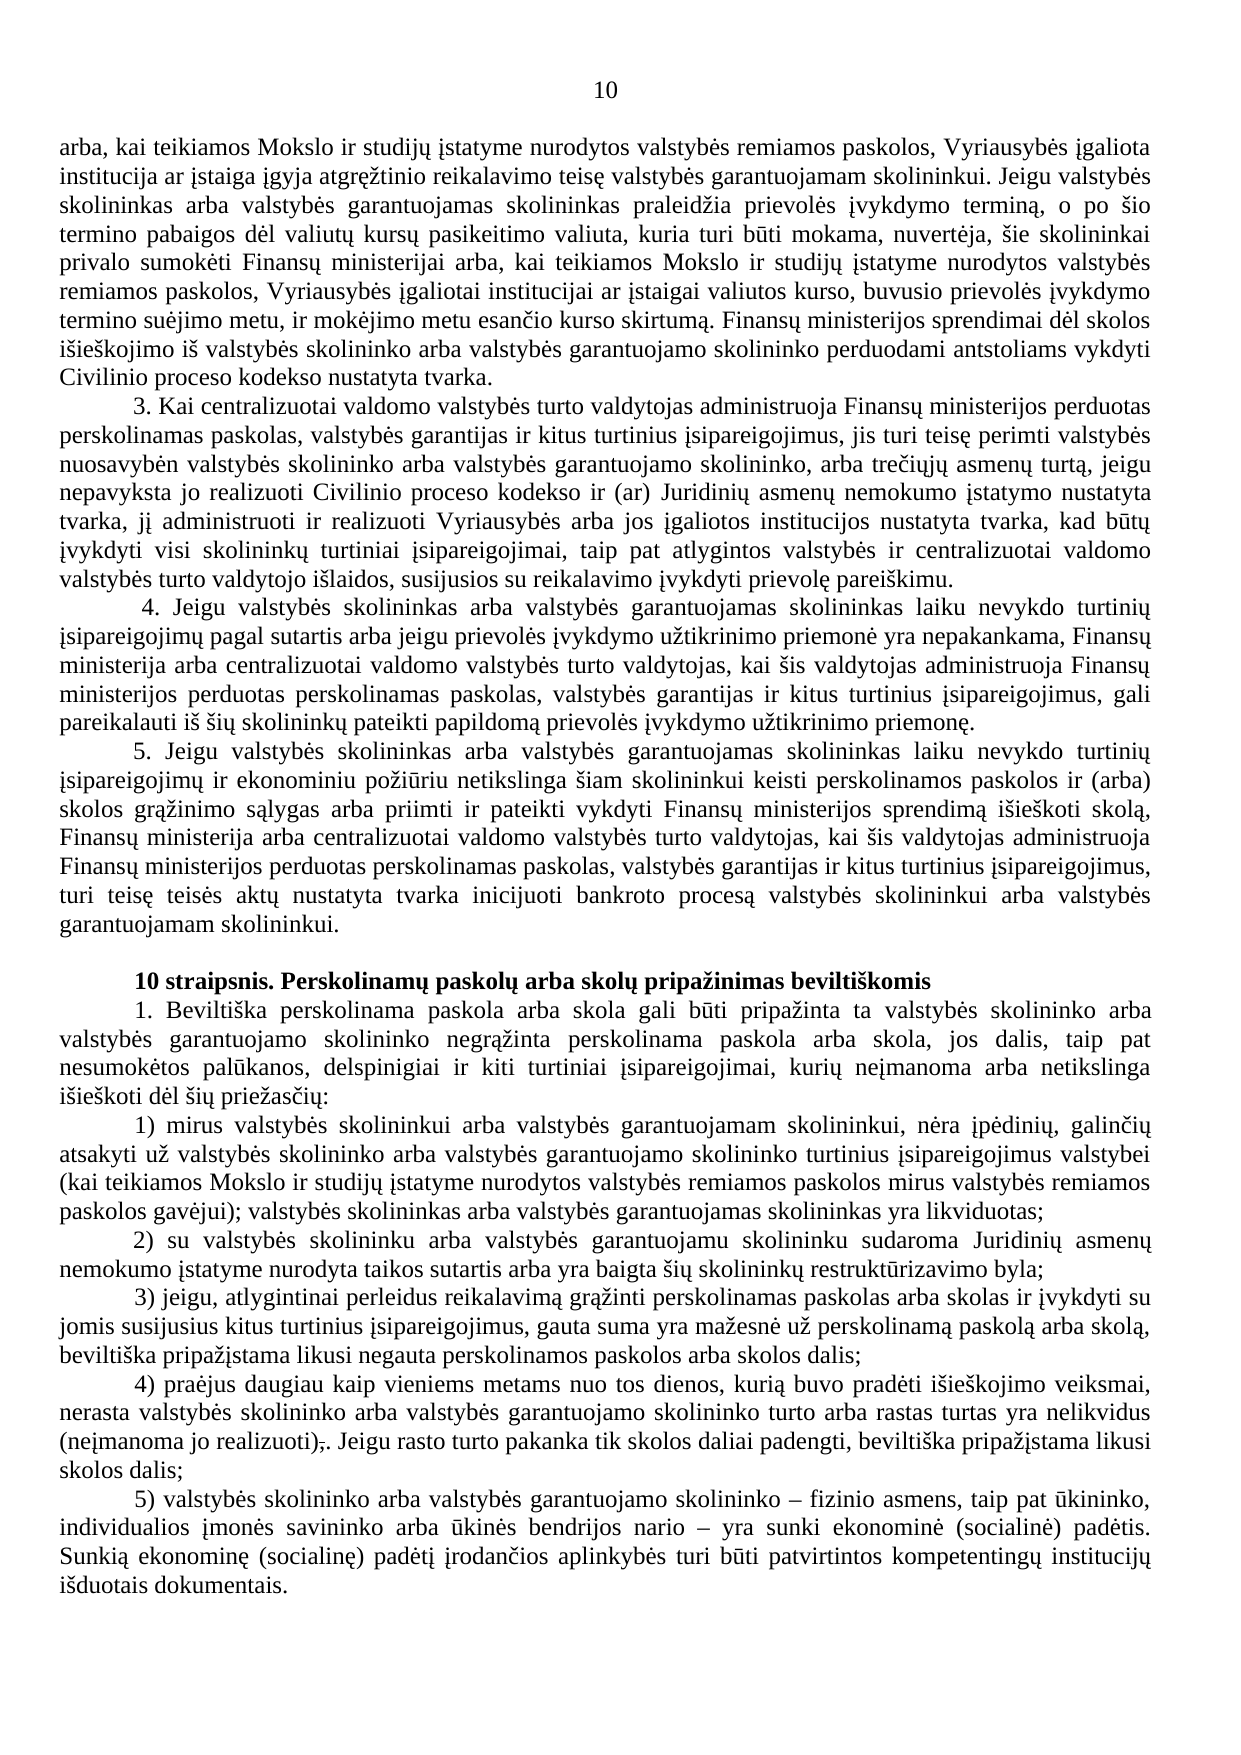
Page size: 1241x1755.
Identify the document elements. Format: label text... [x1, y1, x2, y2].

text 5. Jeigu valstybės skolininkas arba valstybės garantuojamas skolininkas laiku nevykdo turtinių įsipareigojimų ir ekonominiu požiūriu netikslinga šiam skolininkui keisti perskolinamos paskolos ir (arba) skolos grąžinimo sąlygas arba priimti ir pateikti vykdyti Finansų ministerijos sprendimą išieškoti skolą, Finansų ministerija arba centralizuotai valdomo valstybės turto valdytojas, kai šis valdytojas administruoja Finansų ministerijos perduotas perskolinamas paskolas, valstybės garantijas ir kitus turtinius įsipareigojimus, turi teisę teisės aktų nustatyta tvarka inicijuoti bankroto procesą valstybės skolininkui arba valstybės garantuojamam skolininkui. [59, 736, 1152, 937]
text 3) jeigu, atlygintinai perleidus reikalavimą grąžinti perskolinamas paskolas arba skolas ir įvykdyti su jomis susijusius kitus turtinius įsipareigojimus, gauta suma yra mažesnė už perskolinamą paskolą arba skolą, beviltiška pripažįstama likusi negauta perskolinamos paskolos arba skolos dalis; [59, 1282, 1152, 1369]
text 2) su valstybės skolininku arba valstybės garantuojamu skolininku sudaroma Juridinių asmenų nemokumo įstatyme nurodyta taikos sutartis arba yra baigta šių skolininkų restruktūrizavimo byla; [59, 1225, 1152, 1282]
text 1) mirus valstybės skolininkui arba valstybės garantuojamam skolininkui, nėra įpėdinių, galinčių atsakyti už valstybės skolininko arba valstybės garantuojamo skolininko turtinius įsipareigojimus valstybei (kai teikiamos Mokslo ir studijų įstatyme nurodytos valstybės remiamos paskolos mirus valstybės remiamos paskolos gavėjui); valstybės skolininkas arba valstybės garantuojamas skolininkas yra likviduotas; [59, 1110, 1152, 1225]
text 1. Beviltiška perskolinama paskola arba skola gali būti pripažinta ta valstybės skolininko arba valstybės garantuojamo skolininko negrąžinta perskolinama paskola arba skola, jos dalis, taip pat nesumokėtos palūkanos, delspinigiai ir kiti turtiniai įsipareigojimai, kurių neįmanoma arba netikslinga išieškoti dėl šių priežasčių: [59, 995, 1152, 1110]
text 4. Jeigu valstybės skolininkas arba valstybės garantuojamas skolininkas laiku nevykdo turtinių įsipareigojimų pagal sutartis arba jeigu prievolės įvykdymo užtikrinimo priemonė yra nepakankama, Finansų ministerija arba centralizuotai valdomo valstybės turto valdytojas, kai šis valdytojas administruoja Finansų ministerijos perduotas perskolinamas paskolas, valstybės garantijas ir kitus turtinius įsipareigojimus, gali pareikalauti iš šių skolininkų pateikti papildomą prievolės įvykdymo užtikrinimo priemonę. [59, 592, 1152, 736]
text 3. Kai centralizuotai valdomo valstybės turto valdytojas administruoja Finansų ministerijos perduotas perskolinamas paskolas, valstybės garantijas ir kitus turtinius įsipareigojimus, jis turi teisę perimti valstybės nuosavybėn valstybės skolininko arba valstybės garantuojamo skolininko, arba trečiųjų asmenų turtą, jeigu nepavyksta jo realizuoti Civilinio proceso kodekso ir (ar) Juridinių asmenų nemokumo įstatymo nustatyta tvarka, jį administruoti ir realizuoti Vyriausybės arba jos įgaliotos institucijos nustatyta tvarka, kad būtų įvykdyti visi skolininkų turtiniai įsipareigojimai, taip pat atlygintos valstybės ir centralizuotai valdomo valstybės turto valdytojo išlaidos, susijusios su reikalavimo įvykdyti prievolę pareiškimu. [59, 391, 1152, 592]
text 5) valstybės skolininko arba valstybės garantuojamo skolininko – fizinio asmens, taip pat ūkininko, individualios įmonės savininko arba ūkinės bendrijos nario – yra sunki ekonominė (socialinė) padėtis. Sunkią ekonominę (socialinę) padėtį įrodančios aplinkybės turi būti patvirtintos kompetentingų institucijų išduotais dokumentais. [59, 1484, 1152, 1599]
text arba, kai teikiamos Mokslo ir studijų įstatyme nurodytos valstybės remiamos paskolos, Vyriausybės įgaliota institucija ar įstaiga įgyja atgręžtinio reikalavimo teisę valstybės garantuojamam skolininkui. Jeigu valstybės skolininkas arba valstybės garantuojamas skolininkas praleidžia prievolės įvykdymo terminą, o po šio termino pabaigos dėl valiutų kursų pasikeitimo valiuta, kuria turi būti mokama, nuvertėja, šie skolininkai privalo sumokėti Finansų ministerijai arba, kai teikiamos Mokslo ir studijų įstatyme nurodytos valstybės remiamos paskolos, Vyriausybės įgaliotai institucijai ar įstaigai valiutos kurso, buvusio prievolės įvykdymo termino suėjimo metu, ir mokėjimo metu esančio kurso skirtumą. Finansų ministerijos sprendimai dėl skolos išieškojimo iš valstybės skolininko arba valstybės garantuojamo skolininko perduodami antstoliams vykdyti Civilinio proceso kodekso nustatyta tvarka. [59, 132, 1152, 391]
text 10 straipsnis. Perskolinamų paskolų arba skolų pripažinimas beviltiškomis [59, 966, 1152, 995]
text 4) praėjus daugiau kaip vieniems metams nuo tos dienos, kurią buvo pradėti išieškojimo veiksmai, nerasta valstybės skolininko arba valstybės garantuojamo skolininko turto arba rastas turtas yra nelikvidus (neįmanoma jo realizuoti),. Jeigu rasto turto pakanka tik skolos daliai padengti, beviltiška pripažįstama likusi skolos dalis; [59, 1369, 1152, 1484]
